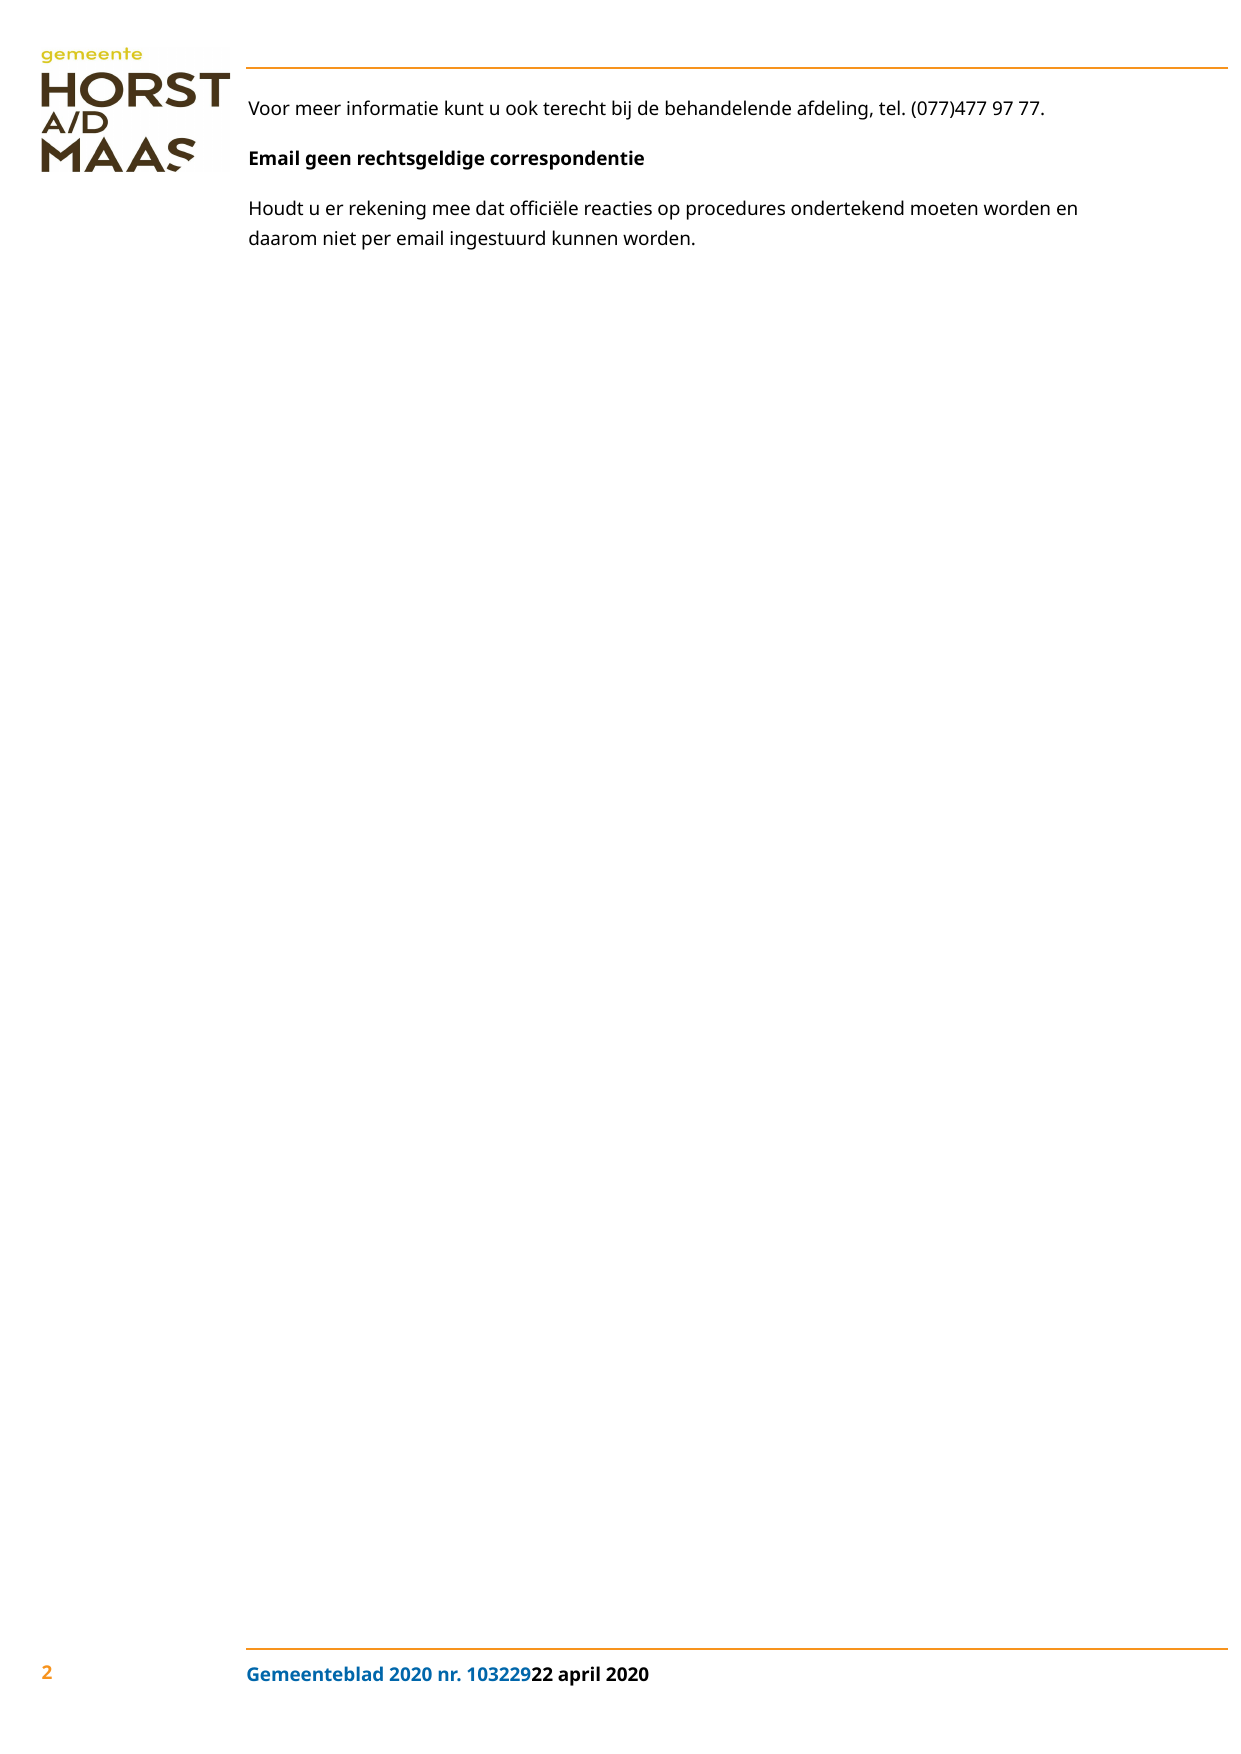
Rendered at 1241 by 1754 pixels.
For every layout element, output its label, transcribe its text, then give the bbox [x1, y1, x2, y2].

picture [41, 47, 231, 172]
text Voor meer informatie kunt u ook terecht bij de behandelende afdeling, tel. (077)477 97 77. [248, 95, 1152, 121]
text Houdt u er rekening mee dat officiële reacties op procedures ondertekend moeten worden en daarom niet per email ingestuurd kunnen worden. [248, 196, 1152, 251]
text Email geen rechtsgeldige correspondentie [248, 145, 1152, 171]
